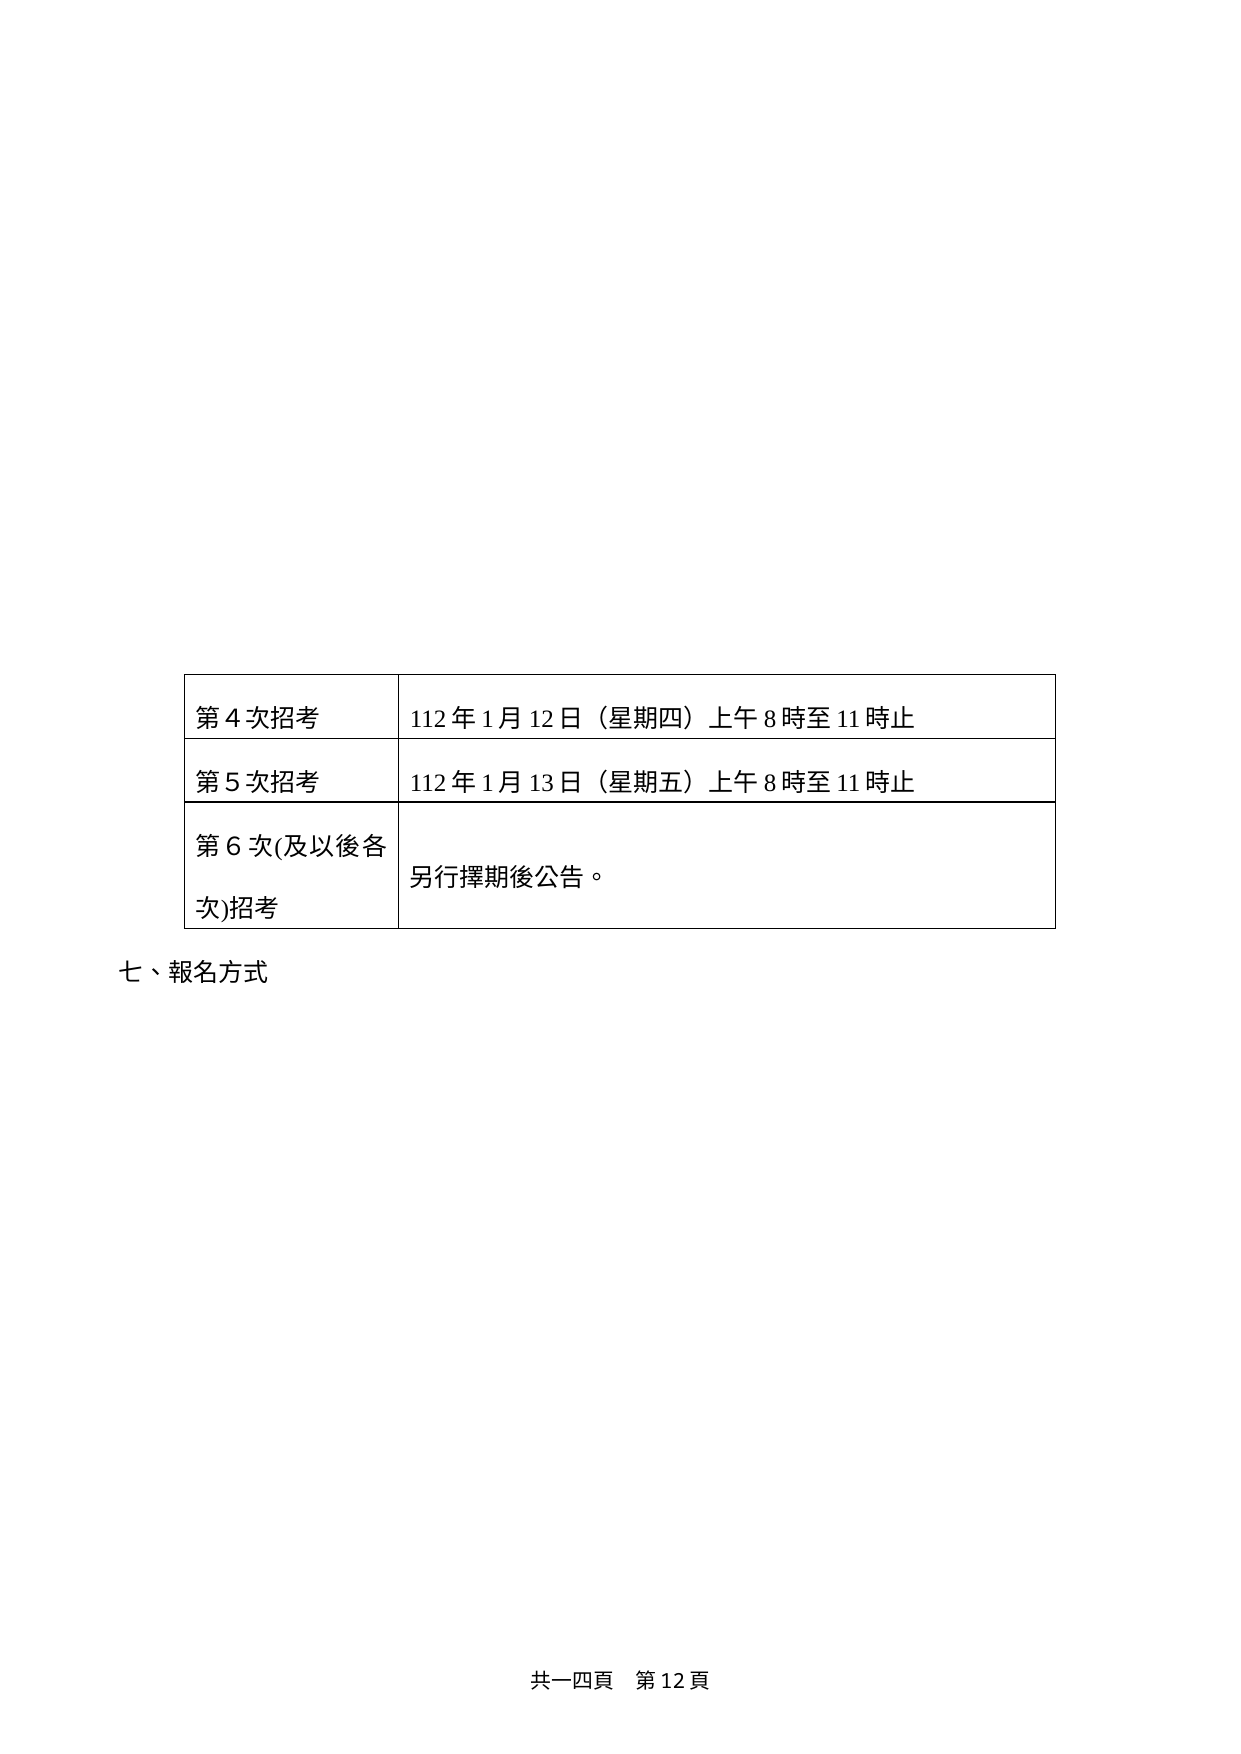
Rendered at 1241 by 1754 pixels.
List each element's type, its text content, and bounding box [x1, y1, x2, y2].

table_cell 第４次招考 [185, 675, 398, 738]
text 七、報名方式 [118, 928, 1122, 991]
table_cell 第６次(及以後各次)招考 [185, 803, 398, 927]
table_cell 第５次招考 [185, 739, 398, 801]
table_cell 112年1月12日（星期四）上午8時至11時止 [399, 675, 1055, 738]
table_cell 112年1月13日（星期五）上午8時至11時止 [399, 739, 1055, 801]
table_cell 另行擇期後公告。 [399, 803, 1055, 927]
